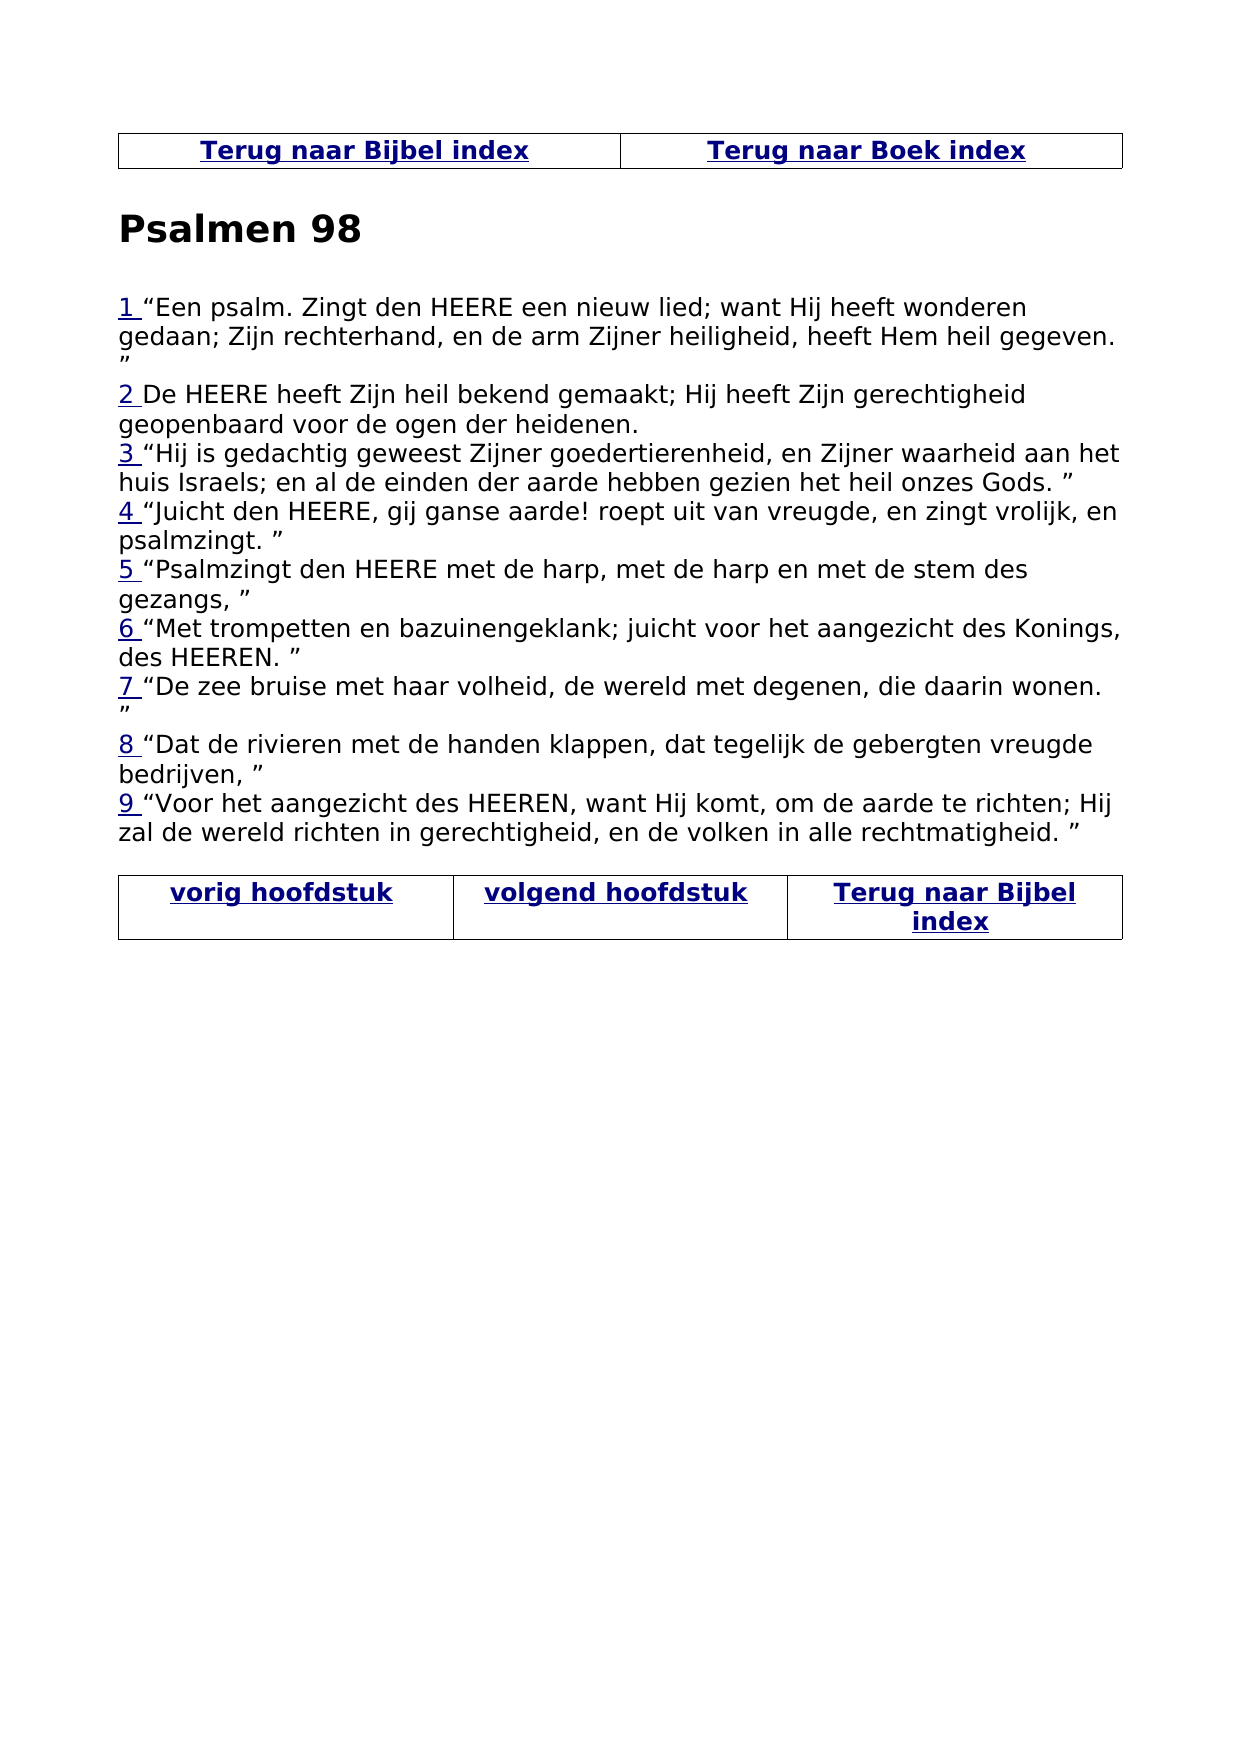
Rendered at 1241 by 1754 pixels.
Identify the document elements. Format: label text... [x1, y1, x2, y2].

table_header volgend hoofdstuk [454, 876, 787, 939]
subtitle Psalmen 98 [118, 208, 1122, 252]
table_header Terug naar Boek index [621, 134, 1122, 168]
text 1 “Een psalm. Zingt den HEERE een nieuw lied; want Hij heeft wonderen gedaan; Zijn rechterhand, en de arm Zijner heiligheid, heeft Hem heil gegeven. ” 2 De HEERE heeft Zijn heil bekend gemaakt; Hij heeft Zijn gerechtigheid geopenbaard voor de ogen der heidenen. 3 “Hij is gedachtig geweest Zijner goedertierenheid, en Zijner waarheid aan het huis Israels; en al de einden der aarde hebben gezien het heil onzes Gods. ” 4 “Juicht den HEERE, gij ganse aarde! roept uit van vreugde, en zingt vrolijk, en psalmzingt. ” 5 “Psalmzingt den HEERE met de harp, met de harp en met de stem des gezangs, ” 6 “Met trompetten en bazuinengeklank; juicht voor het aangezicht des Konings, des HEEREN. ” 7 “De zee bruise met haar volheid, de wereld met degenen, die daarin wonen. ” 8 “Dat de rivieren met de handen klappen, dat tegelijk de gebergten vreugde bedrijven, ” 9 “Voor het aangezicht des HEEREN, want Hij komt, om de aarde te richten; Hij zal de wereld richten in gerechtigheid, en de volken in alle rechtmatigheid. ” [118, 264, 1122, 847]
table_header Terug naar Bijbel index [119, 134, 620, 168]
table_header Terug naar Bijbel index [788, 876, 1122, 939]
table_header vorig hoofdstuk [119, 876, 453, 939]
